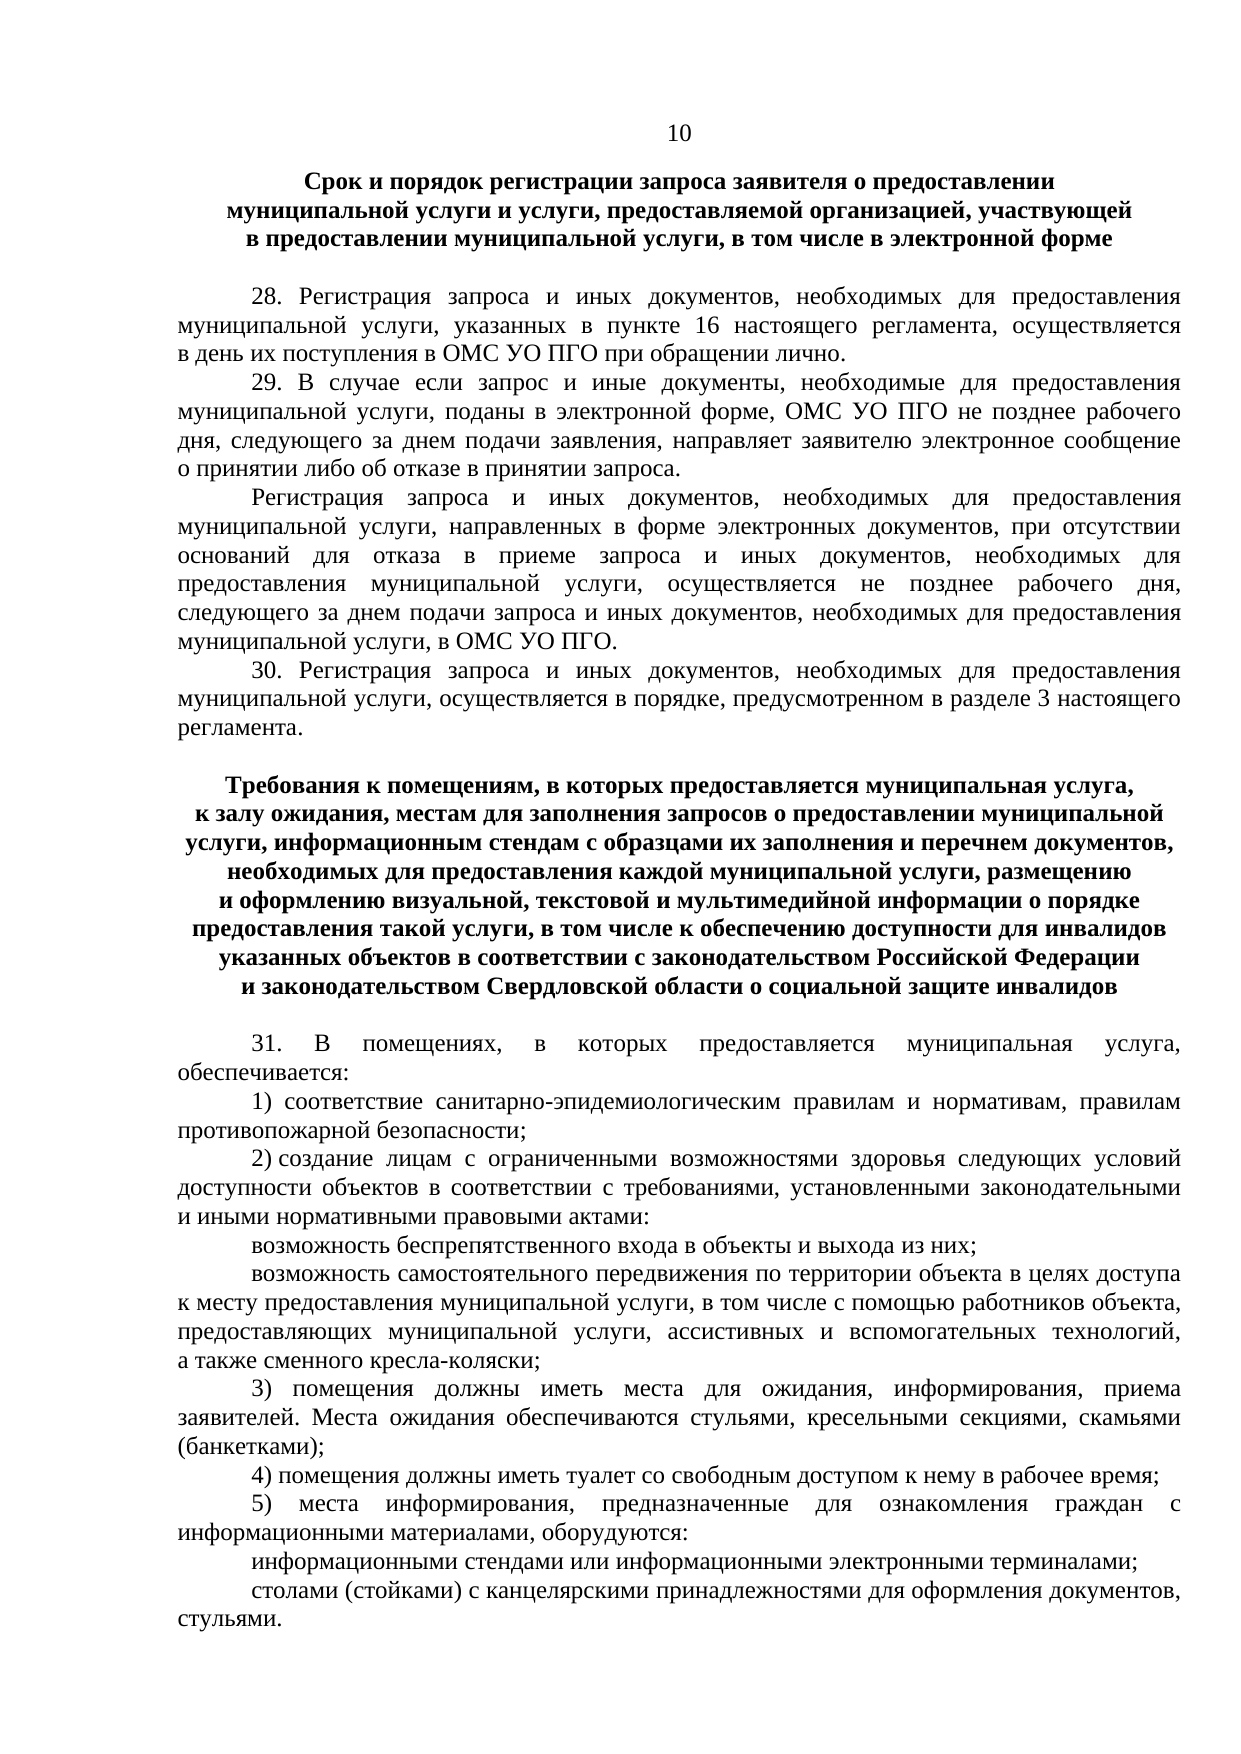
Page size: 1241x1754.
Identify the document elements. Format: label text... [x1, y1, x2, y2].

text муниципальной услуги и услуги, предоставляемой организацией, участвующей [177, 195, 1181, 223]
text 5) места информирования, предназначенные для ознакомления граждан с информационными материалами, оборудуются: [177, 1488, 1181, 1546]
text Регистрация запроса и иных документов, необходимых для предоставления муниципальной услуги, направленных в форме электронных документов, при отсутствии оснований для отказа в приеме запроса и иных документов, необходимых для предоставления муниципальной услуги, осуществляется не позднее рабочего дня, следующего за днем подачи запроса и иных документов, необходимых для предоставления муниципальной услуги, в ОМС УО ПГО. [177, 482, 1181, 655]
text столами (стойками) с канцелярскими принадлежностями для оформления документов, стульями. [177, 1575, 1181, 1632]
text к залу ожидания, местам для заполнения запросов о предоставлении муниципальной услуги, информационным стендам с образцами их заполнения и перечнем документов, необходимых для предоставления каждой муниципальной услуги, размещению [177, 798, 1181, 885]
text возможность беспрепятственного входа в объекты и выхода из них; [177, 1230, 1181, 1258]
text информационными стендами или информационными электронными терминалами; [177, 1546, 1181, 1575]
text возможность самостоятельного передвижения по территории объекта в целях доступа к месту предоставления муниципальной услуги, в том числе с помощью работников объекта, предоставляющих муниципальной услуги, ассистивных и вспомогательных технологий, а также сменного кресла-коляски; [177, 1258, 1181, 1373]
text 1) соответствие санитарно-эпидемиологическим правилам и нормативам, правилам противопожарной безопасности; [177, 1086, 1181, 1143]
text 3) помещения должны иметь места для ожидания, информирования, приема заявителей. Места ожидания обеспечиваются стульями, кресельными секциями, скамьями (банкетками); [177, 1373, 1181, 1460]
text Срок и порядок регистрации запроса заявителя о предоставлении [177, 166, 1181, 195]
text 2) создание лицам с ограниченными возможностями здоровья следующих условий доступности объектов в соответствии с требованиями, установленными законодательными и иными нормативными правовыми актами: [177, 1143, 1181, 1230]
text 31. В помещениях, в которых предоставляется муниципальная услуга, обеспечивается: [177, 1028, 1181, 1086]
text в предоставлении муниципальной услуги, в том числе в электронной форме [177, 223, 1181, 252]
text 28. Регистрация запроса и иных документов, необходимых для предоставления муниципальной услуги, указанных в пункте 16 настоящего регламента, осуществляется в день их поступления в ОМС УО ПГО при обращении лично. [177, 281, 1181, 367]
text Требования к помещениям, в которых предоставляется муниципальная услуга, [177, 770, 1181, 798]
text 29. В случае если запрос и иные документы, необходимые для предоставления муниципальной услуги, поданы в электронной форме, ОМС УО ПГО не позднее рабочего дня, следующего за днем подачи заявления, направляет заявителю электронное сообщение о принятии либо об отказе в принятии запроса. [177, 367, 1181, 482]
text 4) помещения должны иметь туалет со свободным доступом к нему в рабочее время; [177, 1460, 1181, 1488]
text 30. Регистрация запроса и иных документов, необходимых для предоставления муниципальной услуги, осуществляется в порядке, предусмотренном в разделе 3 настоящего регламента. [177, 655, 1181, 741]
text и оформлению визуальной, текстовой и мультимедийной информации о порядке предоставления такой услуги, в том числе к обеспечению доступности для инвалидов указанных объектов в соответствии с законодательством Российской Федерации [177, 885, 1181, 971]
text и законодательством Свердловской области о социальной защите инвалидов [177, 971, 1181, 1000]
